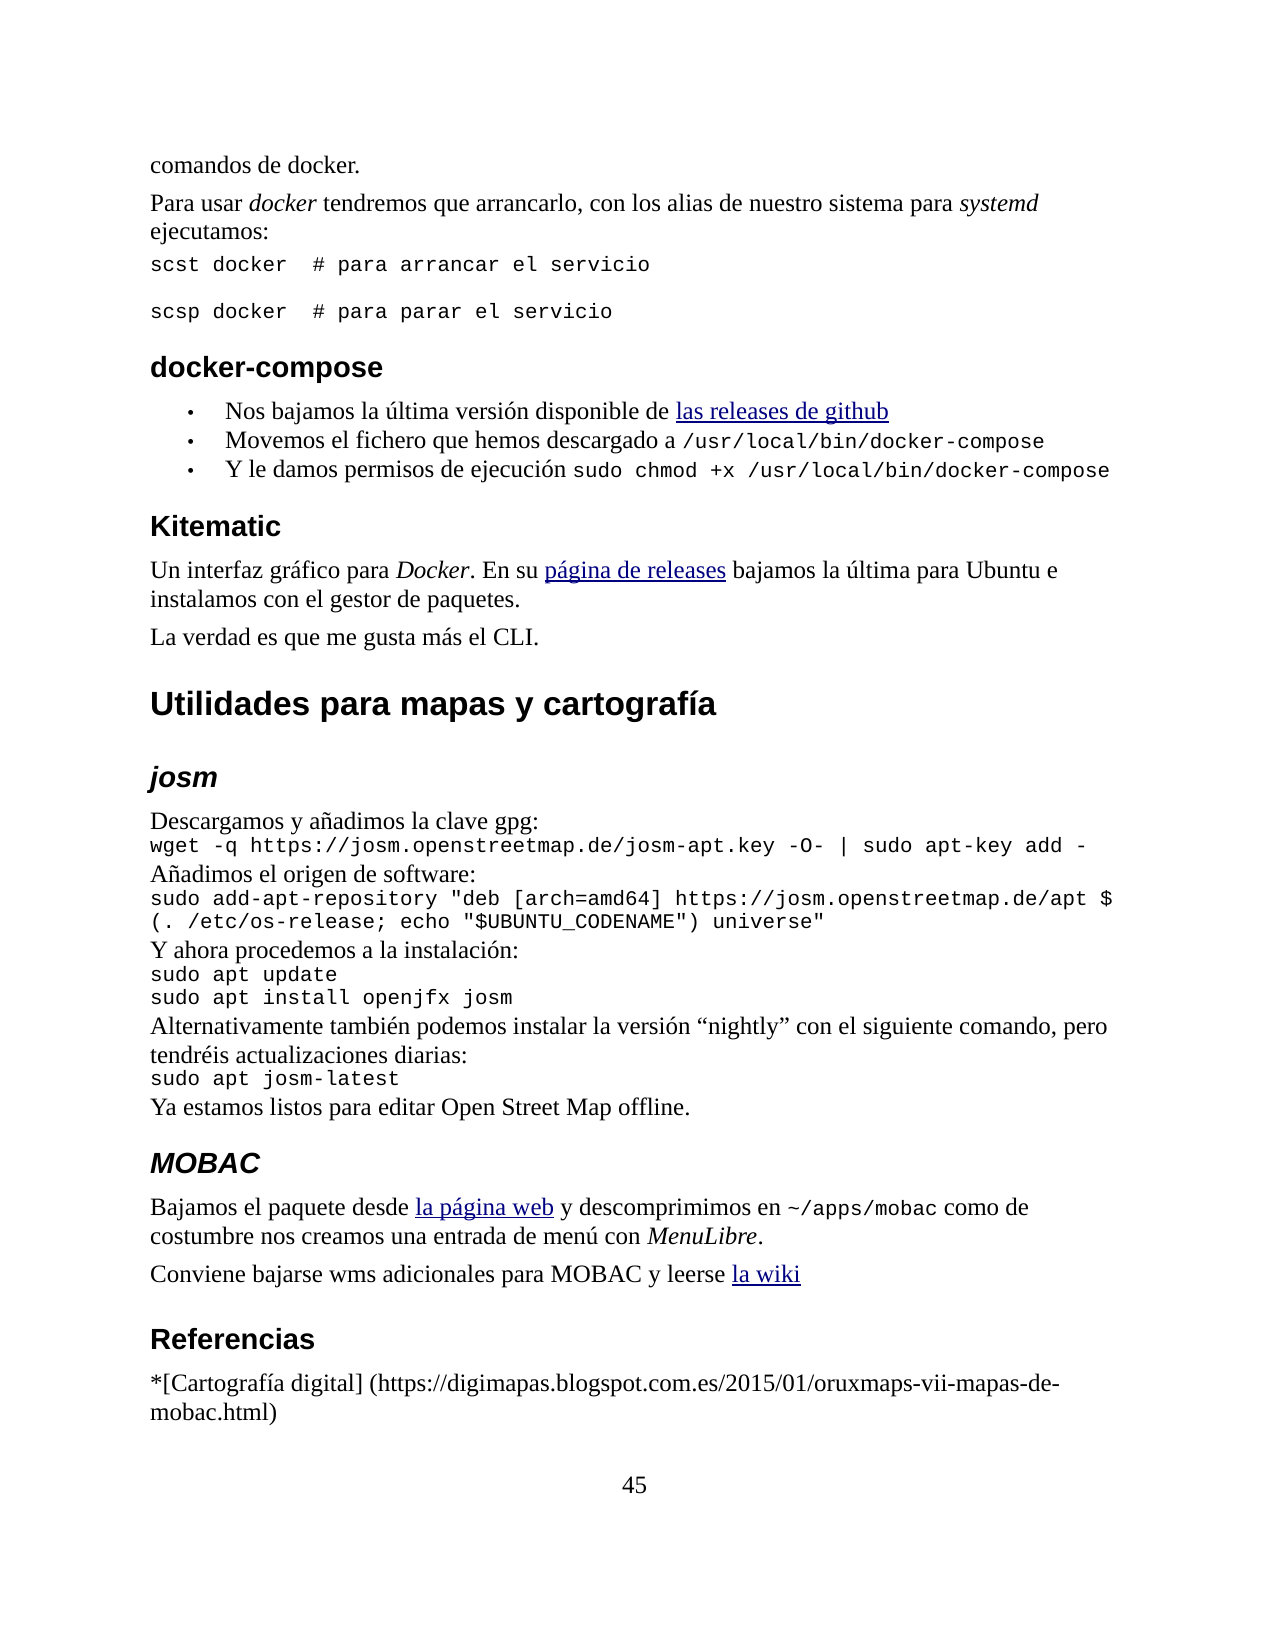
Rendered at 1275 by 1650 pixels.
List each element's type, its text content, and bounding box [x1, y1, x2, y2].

text sudo add-apt-repository "deb [arch=amd64] https://josm.openstreetmap.de/apt $(. /etc/os-release; echo "$UBUNTU_CODENAME") universe" [150, 888, 1125, 935]
subtitle Utilidades para mapas y cartografía [150, 684, 1125, 723]
list Nos bajamos la última versión disponible de las releases de github [187, 396, 1125, 425]
text Bajamos el paquete desde la página web y descomprimimos en ~/apps/mobac como de costumbre nos creamos una entrada de menú con MenuLibre. [150, 1192, 1125, 1250]
subtitle MOBAC [150, 1146, 1125, 1179]
text Conviene bajarse wms adicionales para MOBAC y leerse la wiki [150, 1259, 1125, 1288]
text scst docker # para arrancar el servicio [150, 254, 1125, 278]
list Y le damos permisos de ejecución sudo chmod +x /usr/local/bin/docker-compose [187, 454, 1125, 484]
text scsp docker # para parar el servicio [150, 301, 1125, 325]
text wget -q https://josm.openstreetmap.de/josm-apt.key -O- | sudo apt-key add - [150, 835, 1125, 859]
text Y ahora procedemos a la instalación: [150, 935, 1125, 964]
text Un interfaz gráfico para Docker. En su página de releases bajamos la última para Ubuntu e instalamos con el gestor de paquetes. [150, 555, 1125, 613]
text Alternativamente también podemos instalar la versión “nightly” con el siguiente comando, pero tendréis actualizaciones diarias: [150, 1011, 1125, 1068]
text Para usar docker tendremos que arrancarlo, con los alias de nuestro sistema para systemd ejecutamos: [150, 188, 1125, 245]
text sudo apt install openjfx josm [150, 987, 1125, 1011]
text Añadimos el origen de software: [150, 859, 1125, 888]
list Movemos el fichero que hemos descargado a /usr/local/bin/docker-compose [187, 425, 1125, 454]
text comandos de docker. [150, 150, 1125, 179]
subtitle docker-compose [150, 350, 1125, 384]
text La verdad es que me gusta más el CLI. [150, 622, 1125, 650]
text Descargamos y añadimos la clave gpg: [150, 806, 1125, 835]
text Ya estamos listos para editar Open Street Map offline. [150, 1092, 1125, 1121]
subtitle Referencias [150, 1322, 1125, 1355]
text sudo apt josm-latest [150, 1068, 1125, 1092]
text *[Cartografía digital] (https://digimapas.blogspot.com.es/2015/01/oruxmaps-vii-mapas-de-mobac.html) [150, 1368, 1125, 1425]
subtitle Kitematic [150, 509, 1125, 543]
text sudo apt update [150, 964, 1125, 987]
subtitle josm [150, 760, 1125, 794]
